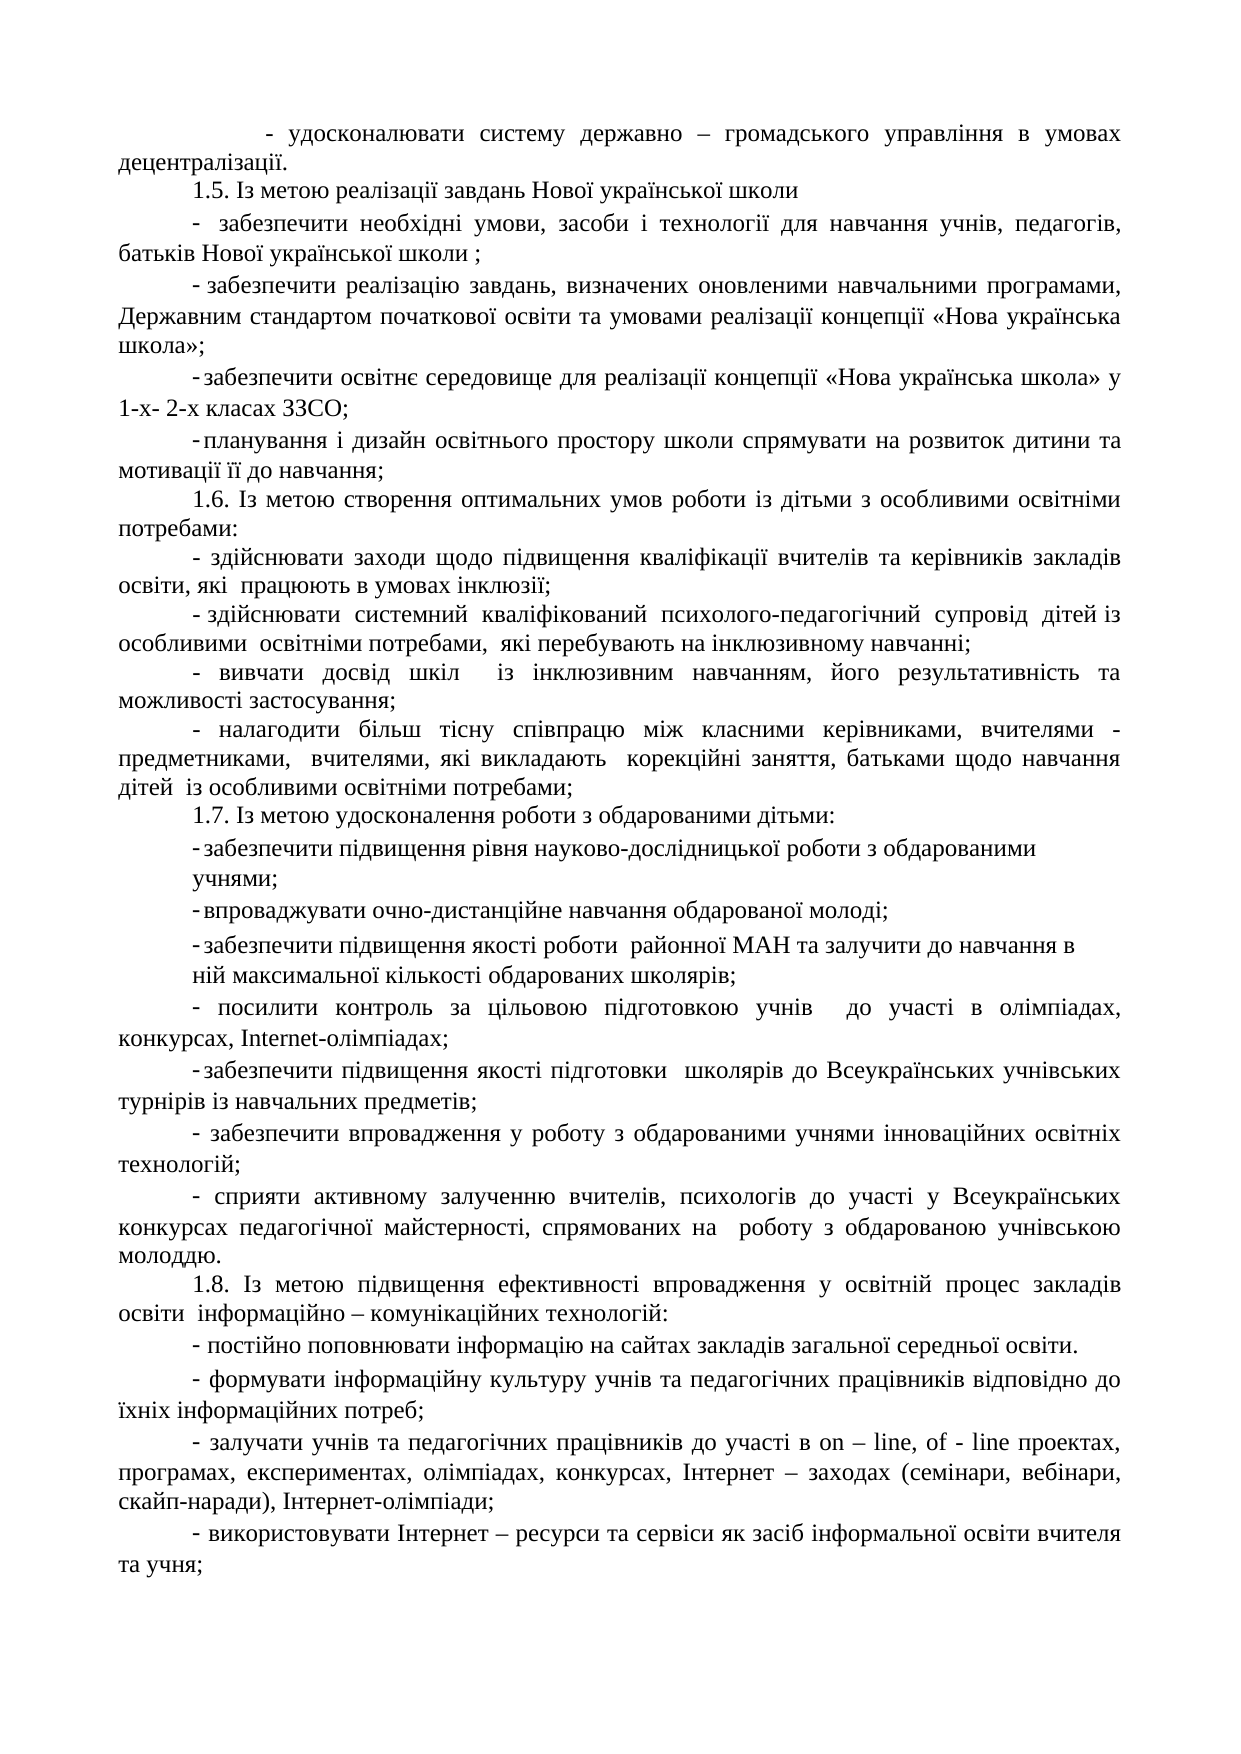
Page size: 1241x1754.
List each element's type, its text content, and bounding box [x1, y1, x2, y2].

text - забезпечити підвищення якості роботи районної МАН та залучити до навчання в [118, 926, 1122, 960]
text 1.6. Із метою створення оптимальних умов роботи із дітьми з особливими освітніми потребами: [118, 484, 1122, 542]
text учнями; [118, 863, 1122, 892]
text - впроваджувати очно-дистанційне навчання обдарованої молоді; [118, 892, 1122, 926]
text - забезпечити підвищення рівня науково-дослідницької роботи з обдарованими [118, 829, 1122, 863]
text - формувати інформаційну культуру учнів та педагогічних працівників відповідно до їхніх інформаційних потреб; [118, 1361, 1122, 1423]
text - використовувати Інтернет – ресурси та сервіси як засіб інформальної освіти вчителя та учня; [118, 1515, 1122, 1578]
text - сприяти активному залученню вчителів, психологів до участі у Всеукраїнських конкурсах педагогічної майстерності, спрямованих на роботу з обдарованою учнівською молоддю. [118, 1177, 1122, 1269]
text 1.7. Із метою удосконалення роботи з обдарованими дітьми: [118, 801, 1122, 829]
text ній максимальної кількості обдарованих школярів; [118, 960, 1122, 989]
text - вивчати досвід шкіл із інклюзивним навчанням, його результативність та можливості застосування; [118, 657, 1122, 714]
text - забезпечити реалізацію завдань, визначених оновленими навчальними програмами, Державним стандартом початкової освіти та умовами реалізації концепції «Нова українська школа»; [118, 267, 1122, 359]
text - посилити контроль за цільовою підготовкою учнів до участі в олімпіадах, конкурсах, Іnternet-олімпіадах; [118, 989, 1122, 1052]
text 1.8. Із метою підвищення ефективності впровадження у освітній процес закладів освіти інформаційно – комунікаційних технологій: [118, 1269, 1122, 1327]
text - постійно поповнювати інформацію на сайтах закладів загальної середньої освіти. [118, 1327, 1122, 1361]
text - залучати учнів та педагогічних працівників до участі в on – line, of - line проектах, програмах, експериментах, олімпіадах, конкурсах, Інтернет – заходах (семінари, вебінари, скайп-наради), Інтернет-олімпіади; [118, 1423, 1122, 1515]
text 1.5. Із метою реалізації завдань Нової української школи [118, 176, 1122, 204]
text - здійснювати системний кваліфікований психолого-педагогічний супровід дітей із особливими освітніми потребами, які перебувають на інклюзивному навчанні; [118, 599, 1122, 657]
text - забезпечити підвищення якості підготовки школярів до Всеукраїнських учнівських турнірів із навчальних предметів; [118, 1052, 1122, 1115]
text - здійснювати заходи щодо підвищення кваліфікації вчителів та керівників закладів освіти, які працюють в умовах інклюзії; [118, 542, 1122, 599]
text - забезпечити впровадження у роботу з обдарованими учнями інноваційних освітніх технологій; [118, 1115, 1122, 1177]
text - удосконалювати систему державно – громадського управління в умовах децентралізації. [118, 118, 1122, 176]
text - планування і дизайн освітнього простору школи спрямувати на розвиток дитини та мотивації її до навчання; [118, 422, 1122, 484]
text - налагодити більш тісну співпрацю між класними керівниками, вчителями -предметниками, вчителями, які викладають корекційні заняття, батьками щодо навчання дітей із особливими освітніми потребами; [118, 714, 1122, 801]
text - забезпечити необхідні умови, засоби і технології для навчання учнів, педагогів, батьків Нової української школи ; [118, 204, 1122, 267]
text - забезпечити освітнє середовище для реалізації концепції «Нова українська школа» у 1-х- 2-х класах ЗЗСО; [118, 359, 1122, 422]
